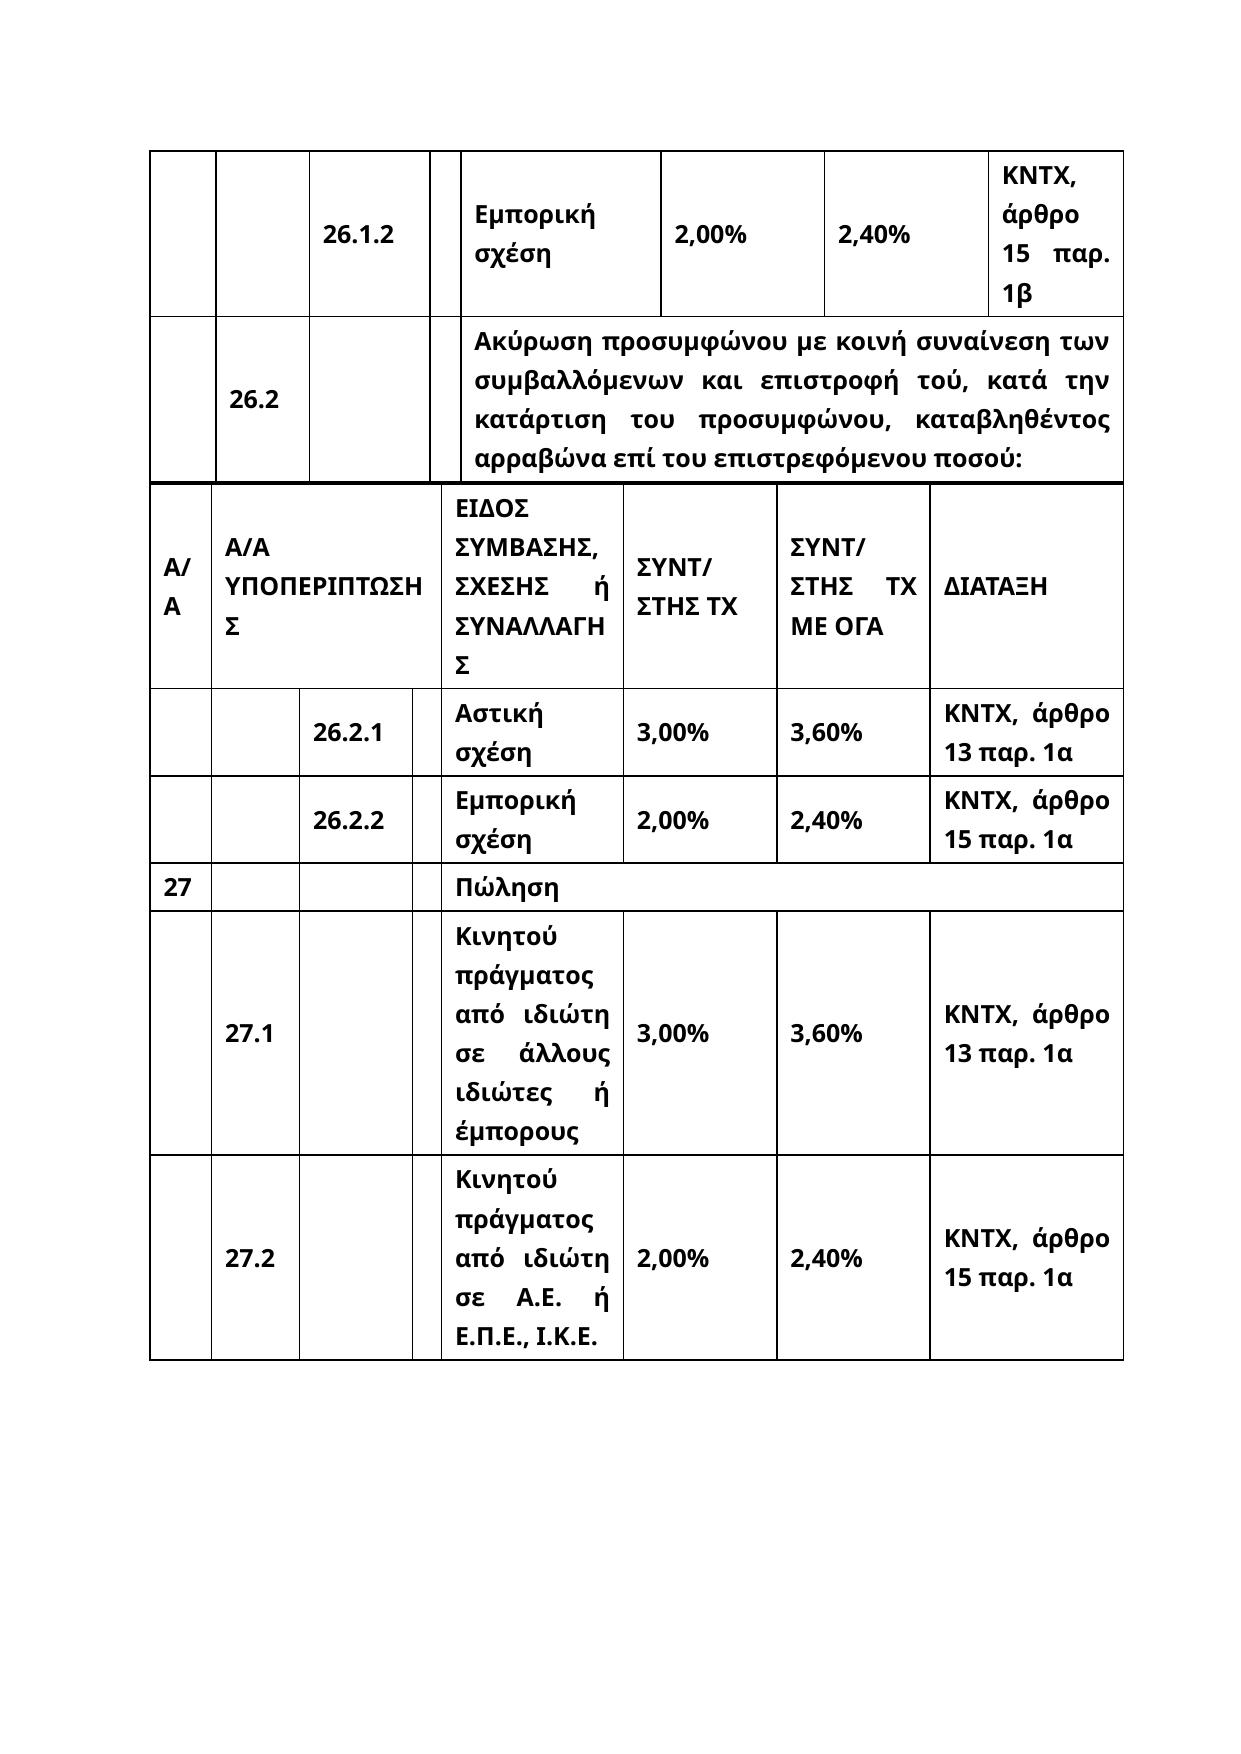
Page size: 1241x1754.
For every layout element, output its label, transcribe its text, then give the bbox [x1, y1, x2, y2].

table_cell 2,40% [778, 777, 929, 862]
table_cell Κινητού πράγματος από ιδιώτη σε άλλους ιδιώτες ή έμπορους [442, 912, 623, 1154]
table_header ΣΥΝΤ/ΣΤΗΣ ΤΧ [624, 485, 776, 688]
table_cell ΚΝΤΧ, άρθρο 15 παρ. 1α [931, 1156, 1123, 1359]
table_header ΔΙΑΤΑΞΗ [931, 485, 1123, 688]
table_cell [151, 1156, 211, 1359]
table_cell 27.2 [212, 1156, 299, 1359]
table_cell Ακύρωση προσυμφώνου με κοινή συναίνεση των συμβαλλόμενων και επιστροφή τού, κατά την κατάρτιση του προσυμφώνου, καταβληθέντος αρραβώνα επί του επιστρεφόμενου ποσού: [462, 317, 1123, 481]
table_cell [212, 689, 299, 775]
table_cell Πώληση [442, 864, 1123, 910]
table_cell [413, 864, 441, 910]
table_cell ΚΝΤΧ, άρθρο 13 παρ. 1α [931, 912, 1123, 1154]
table_cell [431, 317, 460, 481]
table_cell 26.2.2 [300, 777, 412, 862]
table_cell [151, 777, 211, 862]
table_cell [310, 317, 429, 481]
table_cell ΚΝΤΧ, άρθρο 13 παρ. 1α [931, 689, 1123, 775]
table_cell [151, 912, 211, 1154]
table_header ΣΥΝΤ/ΣΤΗΣ ΤΧ ΜΕ ΟΓΑ [778, 485, 929, 688]
table_cell 2,00% [624, 1156, 776, 1359]
table_cell [212, 864, 299, 910]
table_cell 26.2.1 [300, 689, 412, 775]
table_cell Εμπορική σχέση [442, 777, 623, 862]
table_header ΕΙΔΟΣ ΣΥΜΒΑΣΗΣ, ΣΧΕΣΗΣ ή ΣΥΝΑΛΛΑΓΗΣ [442, 485, 623, 688]
table_cell 3,00% [624, 912, 776, 1154]
table_cell 26.1.2 [310, 152, 429, 316]
table_cell [300, 912, 412, 1154]
table_cell Αστική σχέση [442, 689, 623, 775]
table_cell [413, 777, 441, 862]
table_cell [151, 689, 211, 775]
table_cell [300, 1156, 412, 1359]
table_cell 2,40% [825, 152, 988, 316]
table_cell 3,60% [778, 912, 929, 1154]
table_cell [431, 152, 460, 316]
table_cell Κινητού πράγματος από ιδιώτη σε Α.Ε. ή Ε.Π.Ε., I.K.E. [442, 1156, 623, 1359]
table_cell 2,00% [662, 152, 824, 316]
table_cell ΚΝΤΧ, άρθρο 15 παρ. 1α [931, 777, 1123, 862]
table_cell [151, 152, 215, 316]
table_cell 27 [151, 864, 211, 910]
table_cell [413, 689, 441, 775]
table_cell [300, 864, 412, 910]
table_cell ΚΝΤΧ, άρθρο 15 παρ. 1β [989, 152, 1123, 316]
table_cell 26.2 [217, 317, 309, 481]
table_cell [413, 1156, 441, 1359]
table_cell 2,40% [778, 1156, 929, 1359]
table_cell Εμπορική σχέση [462, 152, 660, 316]
table_header Α/Α ΥΠΟΠΕΡΙΠΤΩΣΗΣ [212, 485, 441, 688]
table_cell 3,60% [778, 689, 929, 775]
table_cell 3,00% [624, 689, 776, 775]
table_cell 27.1 [212, 912, 299, 1154]
table_cell [413, 912, 441, 1154]
table_header Α/Α [151, 485, 211, 688]
table_cell [212, 777, 299, 862]
table_cell [217, 152, 309, 316]
table_cell 2,00% [624, 777, 776, 862]
table_cell [151, 317, 215, 481]
